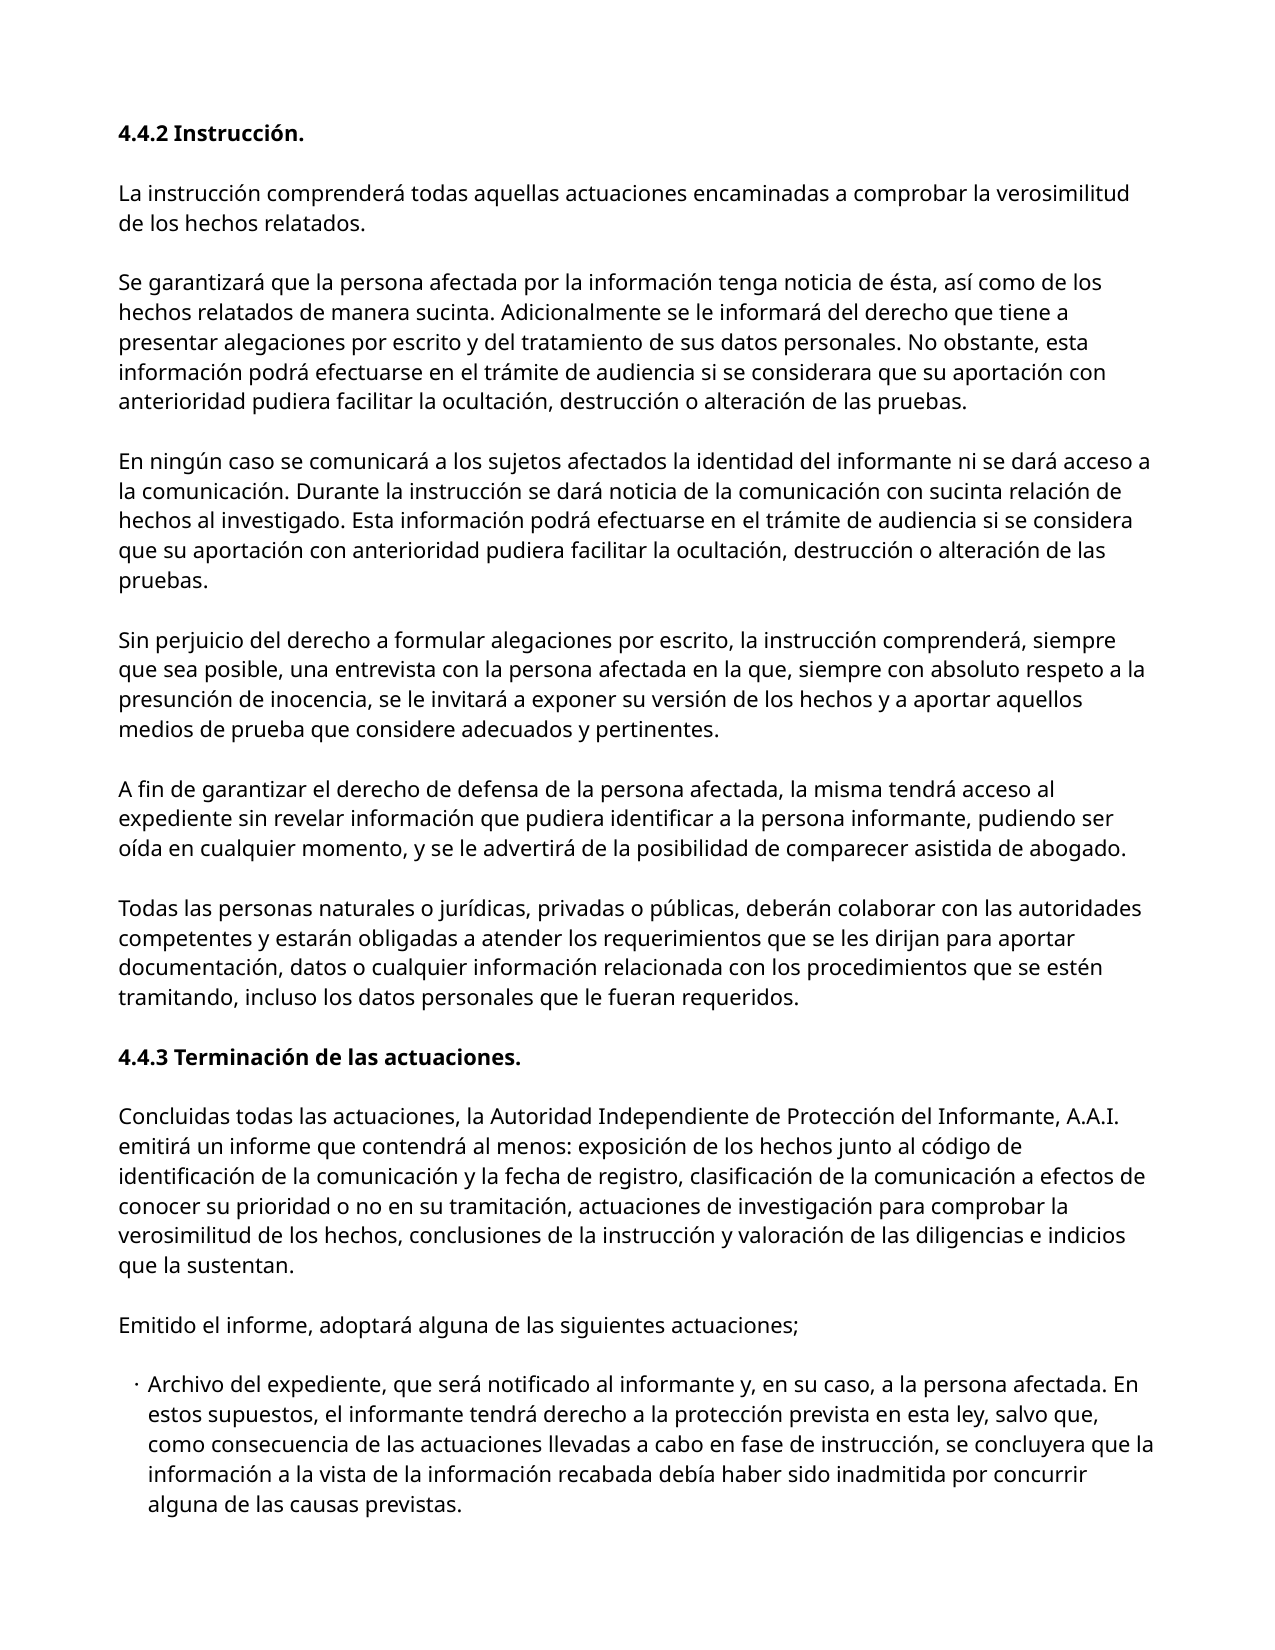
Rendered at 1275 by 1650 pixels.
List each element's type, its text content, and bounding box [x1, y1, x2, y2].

list La instrucción comprenderá todas aquellas actuaciones encaminadas a comprobar la verosimilitud de los hechos relatados. [118, 178, 1157, 237]
list Archivo del expediente, que será notificado al informante y, en su caso, a la persona afectada. En estos supuestos, el informante tendrá derecho a la protección prevista en esta ley, salvo que, como consecuencia de las actuaciones llevadas a cabo en fase de instrucción, se concluyera que la información a la vista de la información recabada debía haber sido inadmitida por concurrir alguna de las causas previstas. [133, 1369, 1157, 1518]
list 4.4.3 Terminación de las actuaciones. [118, 1042, 1157, 1071]
list Se garantizará que la persona afectada por la información tenga noticia de ésta, así como de los hechos relatados de manera sucinta. Adicionalmente se le informará del derecho que tiene a presentar alegaciones por escrito y del tratamiento de sus datos personales. No obstante, esta información podrá efectuarse en el trámite de audiencia si se considerara que su aportación con anterioridad pudiera facilitar la ocultación, destrucción o alteración de las pruebas. [118, 267, 1157, 416]
list En ningún caso se comunicará a los sujetos afectados la identidad del informante ni se dará acceso a la comunicación. Durante la instrucción se dará noticia de la comunicación con sucinta relación de hechos al investigado. Esta información podrá efectuarse en el trámite de audiencia si se considera que su aportación con anterioridad pudiera facilitar la ocultación, destrucción o alteración de las pruebas. [118, 446, 1157, 595]
list A fin de garantizar el derecho de defensa de la persona afectada, la misma tendrá acceso al expediente sin revelar información que pudiera identificar a la persona informante, pudiendo ser oída en cualquier momento, y se le advertirá de la posibilidad de comparecer asistida de abogado. [118, 773, 1157, 863]
list 4.4.2 Instrucción. [118, 118, 1157, 148]
list Emitido el informe, adoptará alguna de las siguientes actuaciones; [118, 1310, 1157, 1339]
list Sin perjuicio del derecho a formular alegaciones por escrito, la instrucción comprenderá, siempre que sea posible, una entrevista con la persona afectada en la que, siempre con absoluto respeto a la presunción de inocencia, se le invitará a exponer su versión de los hechos y a aportar aquellos medios de prueba que considere adecuados y pertinentes. [118, 624, 1157, 744]
text Todas las personas naturales o jurídicas, privadas o públicas, deberán colaborar con las autoridades competentes y estarán obligadas a atender los requerimientos que se les dirijan para aportar documentación, datos o cualquier información relacionada con los procedimientos que se estén tramitando, incluso los datos personales que le fueran requeridos. [118, 893, 1157, 1012]
list Concluidas todas las actuaciones, la Autoridad Independiente de Protección del Informante, A.A.I. emitirá un informe que contendrá al menos: exposición de los hechos junto al código de identificación de la comunicación y la fecha de registro, clasificación de la comunicación a efectos de conocer su prioridad o no en su tramitación, actuaciones de investigación para comprobar la verosimilitud de los hechos, conclusiones de la instrucción y valoración de las diligencias e indicios que la sustentan. [118, 1101, 1157, 1280]
